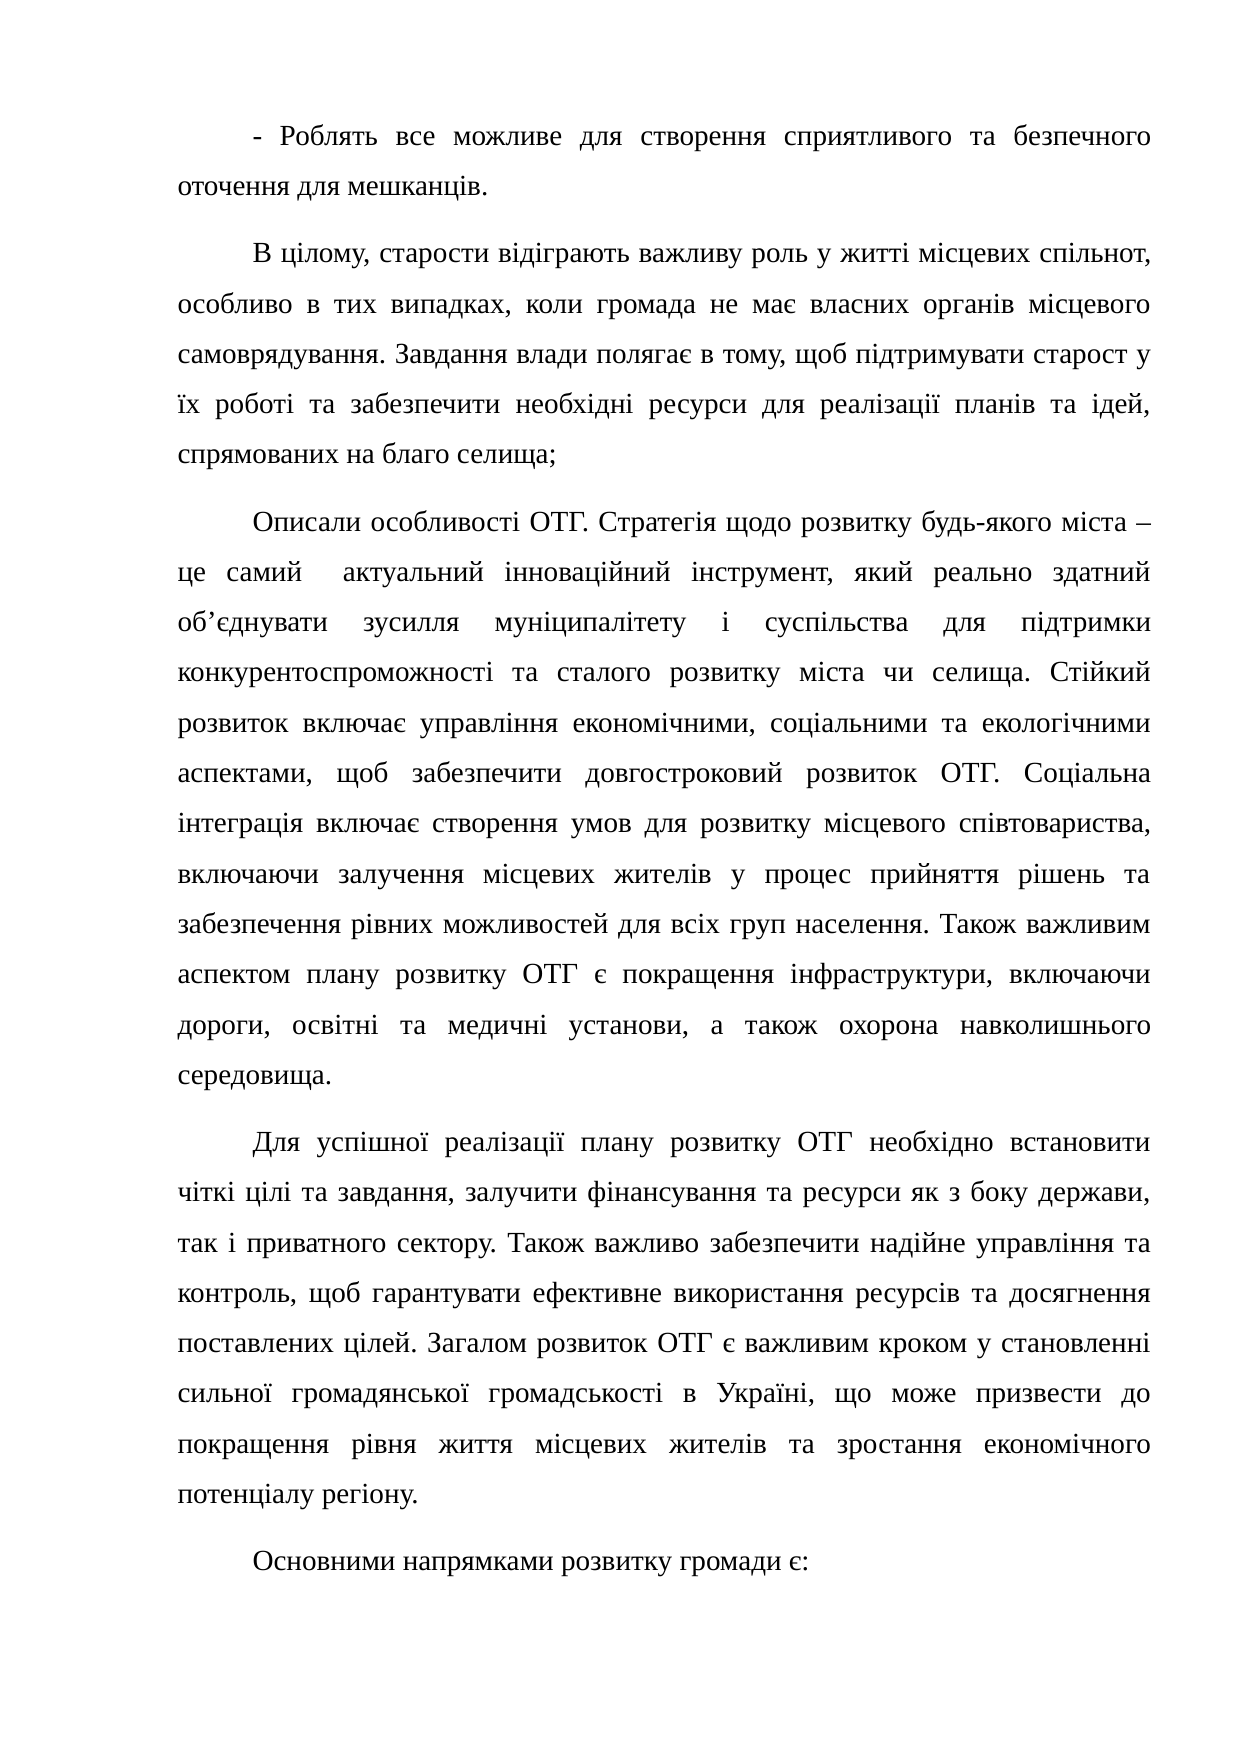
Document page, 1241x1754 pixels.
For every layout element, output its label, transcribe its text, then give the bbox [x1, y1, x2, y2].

text Описали особливості ОТГ. Стратегія щодо розвитку будь-якого міста – це самий актуальний інноваційний інструмент, який реально здатний об’єднувати зусилля муніципалітету і суспільства для підтримки конкурентоспроможності та сталого розвитку міста чи селища. Стійкий розвиток включає управління економічними, соціальними та екологічними аспектами, щоб забезпечити довгостроковий розвиток ОТГ. Соціальна інтеграція включає створення умов для розвитку місцевого співтовариства, включаючи залучення місцевих жителів у процес прийняття рішень та забезпечення рівних можливостей для всіх груп населення. Також важливим аспектом плану розвитку ОТГ є покращення інфраструктури, включаючи дороги, освітні та медичні установи, а також охорона навколишнього середовища. [177, 504, 1152, 1091]
text В цілому, старости відіграють важливу роль у житті місцевих спільнот, особливо в тих випадках, коли громада не має власних органів місцевого самоврядування. Завдання влади полягає в тому, щоб підтримувати старост у їх роботі та забезпечити необхідні ресурси для реалізації планів та ідей, спрямованих на благо селища; [177, 235, 1152, 470]
text - Роблять все можливе для створення сприятливого та безпечного оточення для мешканців. [177, 118, 1152, 202]
text Для успішної реалізації плану розвитку ОТГ необхідно встановити чіткі цілі та завдання, залучити фінансування та ресурси як з боку держави, так і приватного сектору. Також важливо забезпечити надійне управління та контроль, щоб гарантувати ефективне використання ресурсів та досягнення поставлених цілей. Загалом розвиток ОТГ є важливим кроком у становленні сильної громадянської громадськості в Україні, що може призвести до покращення рівня життя місцевих жителів та зростання економічного потенціалу регіону. [177, 1124, 1152, 1510]
text Основними напрямками розвитку громади є: [177, 1543, 1152, 1577]
